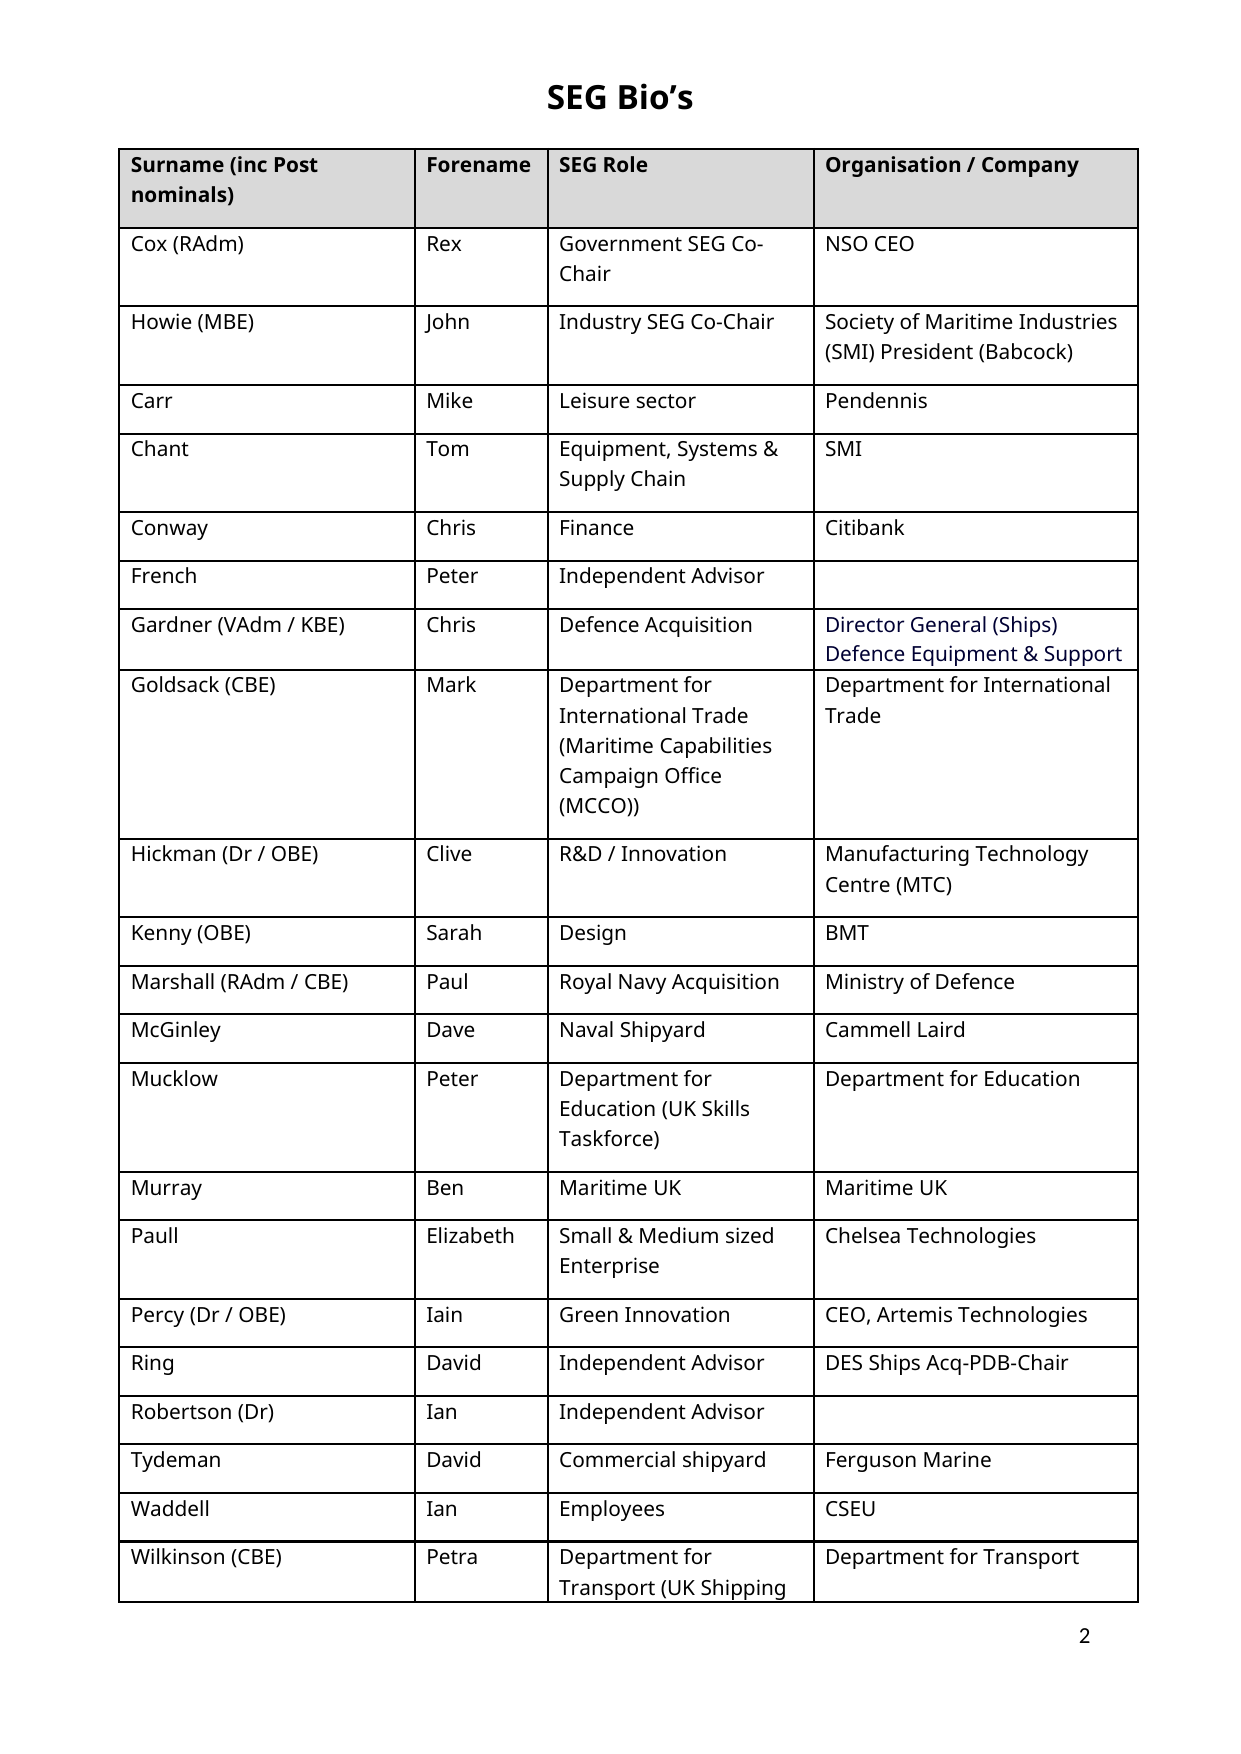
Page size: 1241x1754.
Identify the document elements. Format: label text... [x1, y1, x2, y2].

table_cell Carr [120, 386, 414, 432]
table_cell David [416, 1348, 547, 1395]
table_cell Department for International Trade [815, 671, 1137, 837]
table_cell Department for International Trade (Maritime Capabilities Campaign Office (MCCO)) [549, 671, 813, 837]
table_cell Small & Medium sized Enterprise [549, 1221, 813, 1298]
table_cell Sarah [416, 918, 547, 965]
table_cell Ian [416, 1397, 547, 1443]
table_cell Waddell [120, 1494, 414, 1540]
table_cell Ian [416, 1494, 547, 1540]
table_cell Manufacturing Technology Centre (MTC) [815, 840, 1137, 916]
table_header Organisation / Company [815, 150, 1137, 227]
table_cell Cox (RAdm) [120, 229, 414, 305]
table_cell Government SEG Co-Chair [549, 229, 813, 305]
table_cell Design [549, 918, 813, 965]
table_cell Leisure sector [549, 386, 813, 432]
table_cell Hickman (Dr / OBE) [120, 840, 414, 916]
table_cell Commercial shipyard [549, 1445, 813, 1492]
table_cell Marshall (RAdm / CBE) [120, 967, 414, 1013]
table_cell French [120, 562, 414, 608]
table_cell Paul [416, 967, 547, 1013]
table_cell Robertson (Dr) [120, 1397, 414, 1443]
table_cell Ben [416, 1173, 547, 1219]
table_cell Murray [120, 1173, 414, 1219]
table_cell Green Innovation [549, 1300, 813, 1346]
table_cell Chant [120, 435, 414, 511]
table_cell Independent Advisor [549, 1348, 813, 1395]
table_cell Wilkinson (CBE) [120, 1543, 414, 1601]
table_cell Maritime UK [549, 1173, 813, 1219]
table_cell Paull [120, 1221, 414, 1298]
table_cell NSO CEO [815, 229, 1137, 305]
table_cell SMI [815, 435, 1137, 511]
table_cell Iain [416, 1300, 547, 1346]
table_cell Tom [416, 435, 547, 511]
table_cell Citibank [815, 513, 1137, 559]
table_cell Chris [416, 513, 547, 559]
table_cell Defence Acquisition [549, 610, 813, 668]
table_cell Mucklow [120, 1064, 414, 1171]
table_cell Clive [416, 840, 547, 916]
table_cell Industry SEG Co-Chair [549, 307, 813, 384]
table_header Forename [416, 150, 547, 227]
table_cell Dave [416, 1015, 547, 1062]
table_cell Department for Transport [815, 1543, 1137, 1601]
table_cell CEO, Artemis Technologies [815, 1300, 1137, 1346]
table_cell Department for Education [815, 1064, 1137, 1171]
table_cell Kenny (OBE) [120, 918, 414, 965]
table_cell Percy (Dr / OBE) [120, 1300, 414, 1346]
table_header SEG Role [549, 150, 813, 227]
table_cell Employees [549, 1494, 813, 1540]
table_cell Independent Advisor [549, 562, 813, 608]
table_cell Society of Maritime Industries (SMI) President (Babcock) [815, 307, 1137, 384]
table_cell Pendennis [815, 386, 1137, 432]
table_cell [815, 1397, 1137, 1443]
table_cell Naval Shipyard [549, 1015, 813, 1062]
table_cell Equipment, Systems & Supply Chain [549, 435, 813, 511]
table_cell Chelsea Technologies [815, 1221, 1137, 1298]
table_cell DES Ships Acq-PDB-Chair [815, 1348, 1137, 1395]
text SEG Bio’s [150, 74, 1090, 119]
table_cell Conway [120, 513, 414, 559]
table_cell R&D / Innovation [549, 840, 813, 916]
table_cell Finance [549, 513, 813, 559]
table_cell Goldsack (CBE) [120, 671, 414, 837]
table_cell Petra [416, 1543, 547, 1601]
table_cell Ministry of Defence [815, 967, 1137, 1013]
table_cell Peter [416, 1064, 547, 1171]
table_cell Gardner (VAdm / KBE) [120, 610, 414, 668]
table_cell Howie (MBE) [120, 307, 414, 384]
table_cell [815, 562, 1137, 608]
table_header Surname (inc Post nominals) [120, 150, 414, 227]
table_cell BMT [815, 918, 1137, 965]
table_cell Tydeman [120, 1445, 414, 1492]
table_cell Peter [416, 562, 547, 608]
table_cell John [416, 307, 547, 384]
table_cell Director General (Ships) Defence Equipment & Support [815, 610, 1137, 668]
table_cell Ring [120, 1348, 414, 1395]
table_cell David [416, 1445, 547, 1492]
table_cell CSEU [815, 1494, 1137, 1540]
table_cell Department for Transport (UK Shipping [549, 1543, 813, 1601]
table_cell Chris [416, 610, 547, 668]
table_cell McGinley [120, 1015, 414, 1062]
table_cell Ferguson Marine [815, 1445, 1137, 1492]
table_cell Rex [416, 229, 547, 305]
table_cell Cammell Laird [815, 1015, 1137, 1062]
table_cell Mike [416, 386, 547, 432]
table_cell Mark [416, 671, 547, 837]
table_cell Department for Education (UK Skills Taskforce) [549, 1064, 813, 1171]
table_cell Independent Advisor [549, 1397, 813, 1443]
table_cell Elizabeth [416, 1221, 547, 1298]
table_cell Maritime UK [815, 1173, 1137, 1219]
table_cell Royal Navy Acquisition [549, 967, 813, 1013]
